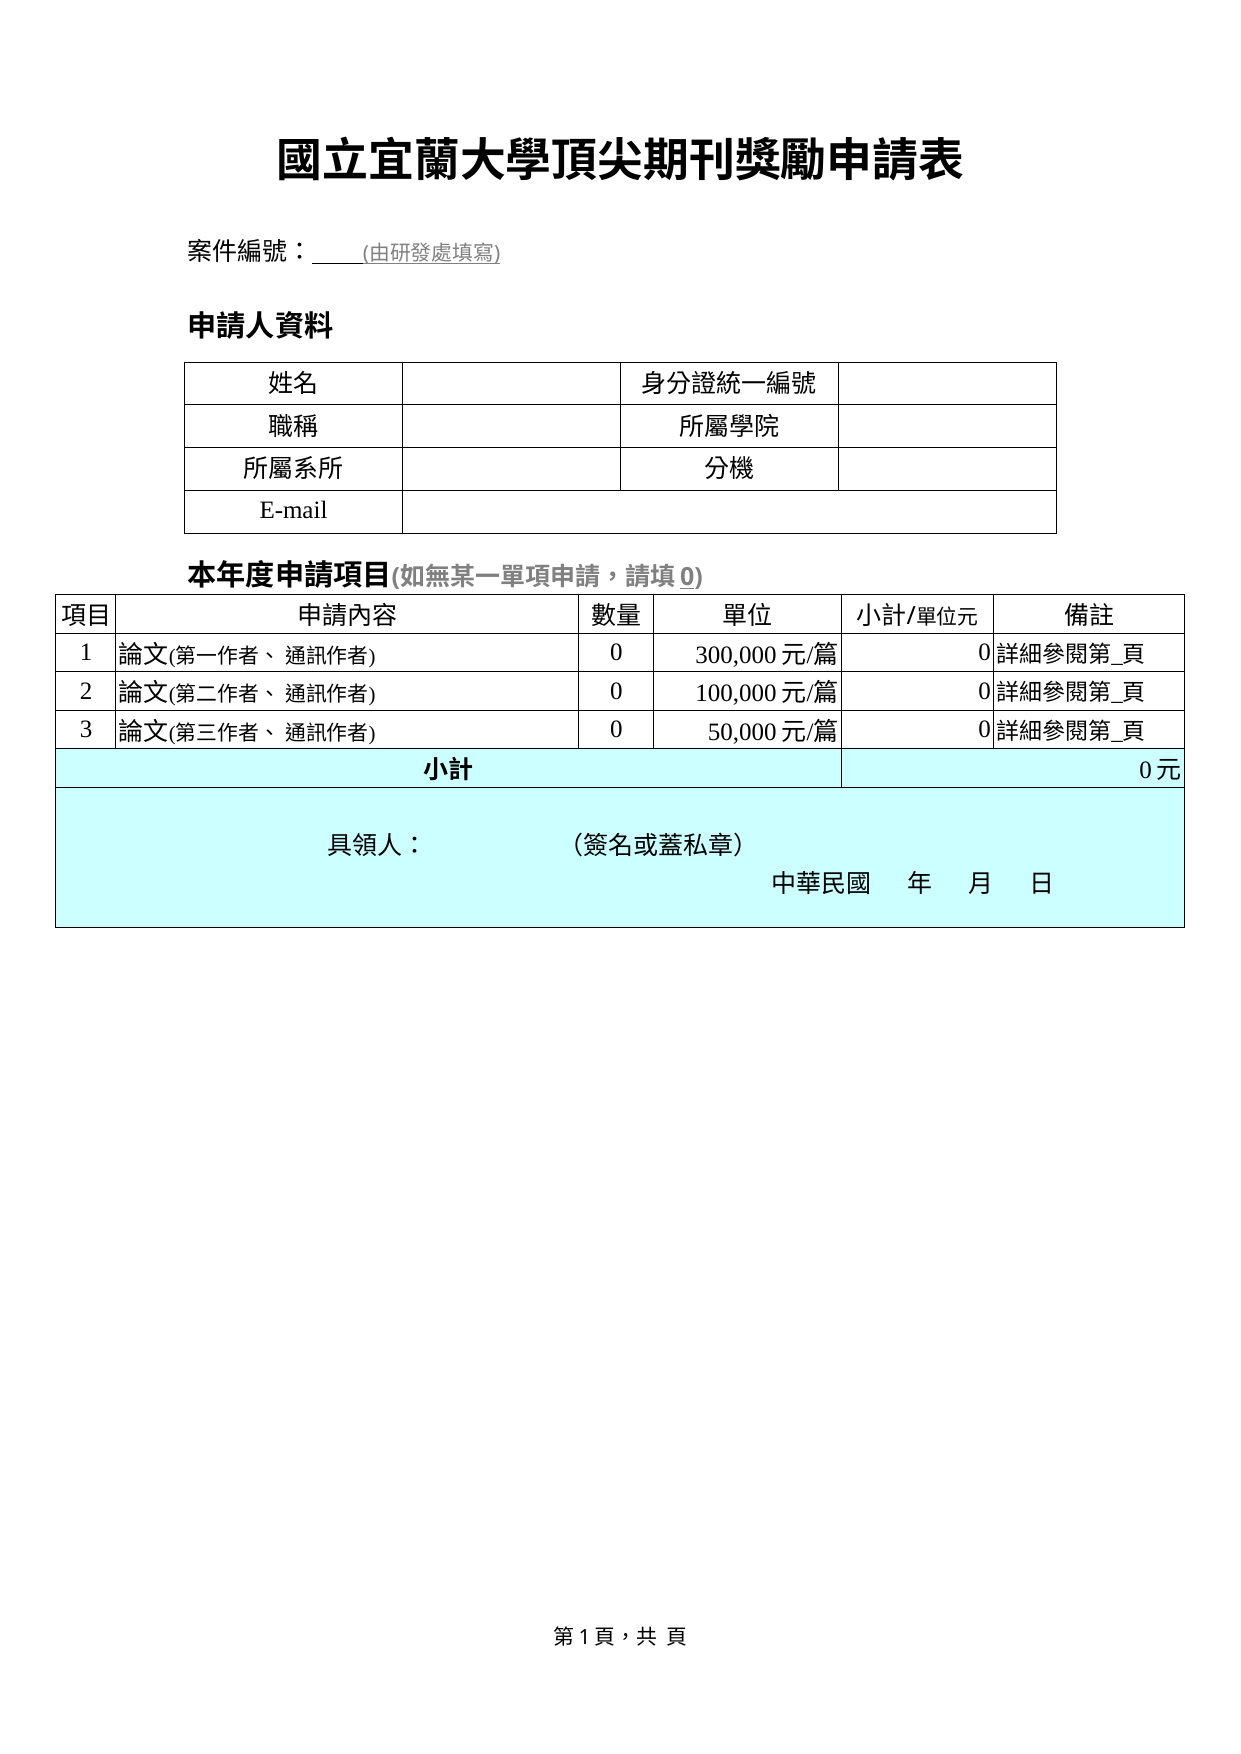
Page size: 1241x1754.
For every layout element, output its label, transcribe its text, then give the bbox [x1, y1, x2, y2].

table_cell 3 [56, 711, 115, 748]
table_cell [839, 405, 1056, 447]
table_cell 論文(第二作者、 通訊作者) [116, 672, 578, 709]
text 國立宜蘭大學頂尖期刊獎勵申請表 [187, 119, 1053, 194]
table_cell E-mail [185, 491, 402, 532]
table_cell [403, 491, 1056, 532]
text 本年度申請項目(如無某一單項申請，請填0) [187, 552, 1053, 594]
table_header 數量 [579, 595, 653, 632]
table_header 項目 [56, 595, 115, 632]
table_cell 詳細參閱第_頁 [994, 711, 1184, 748]
text 案件編號： (由研發處填寫) [187, 232, 1053, 268]
table_cell 職稱 [185, 405, 402, 447]
table_header [839, 363, 1056, 404]
table_cell 2 [56, 672, 115, 709]
table_cell 論文(第一作者、 通訊作者) [116, 634, 578, 671]
table_cell 論文(第三作者、 通訊作者) [116, 711, 578, 748]
table_header 備註 [994, 595, 1184, 632]
table_header 單位 [654, 595, 841, 632]
table_cell 300,000元/篇 [654, 634, 841, 671]
table_cell 0 [842, 672, 993, 709]
table_cell 小計 [56, 749, 841, 787]
table_header 姓名 [185, 363, 402, 404]
table_cell 0元 [842, 749, 1184, 787]
table_cell 0 [842, 634, 993, 671]
table_cell 詳細參閱第_頁 [994, 672, 1184, 709]
table_cell 0 [579, 711, 653, 748]
table_cell [839, 448, 1056, 490]
table_cell 0 [579, 634, 653, 671]
table_cell 具領人： （簽名或蓋私章） 中華民國 年 月 日 [56, 788, 1184, 927]
table_cell 0 [579, 672, 653, 709]
table_cell 所屬學院 [621, 405, 838, 447]
table_header 小計/單位元 [842, 595, 993, 632]
table_cell 所屬系所 [185, 448, 402, 490]
table_cell 50,000元/篇 [654, 711, 841, 748]
table_cell 0 [842, 711, 993, 748]
table_cell [403, 448, 620, 490]
table_cell 詳細參閱第_頁 [994, 634, 1184, 671]
table_header 申請內容 [116, 595, 578, 632]
table_cell 100,000元/篇 [654, 672, 841, 709]
table_cell 1 [56, 634, 115, 671]
table_cell [403, 405, 620, 447]
table_header 身分證統一編號 [621, 363, 838, 404]
table_header [403, 363, 620, 404]
text 申請人資料 [187, 287, 1053, 362]
table_cell 分機 [621, 448, 838, 490]
